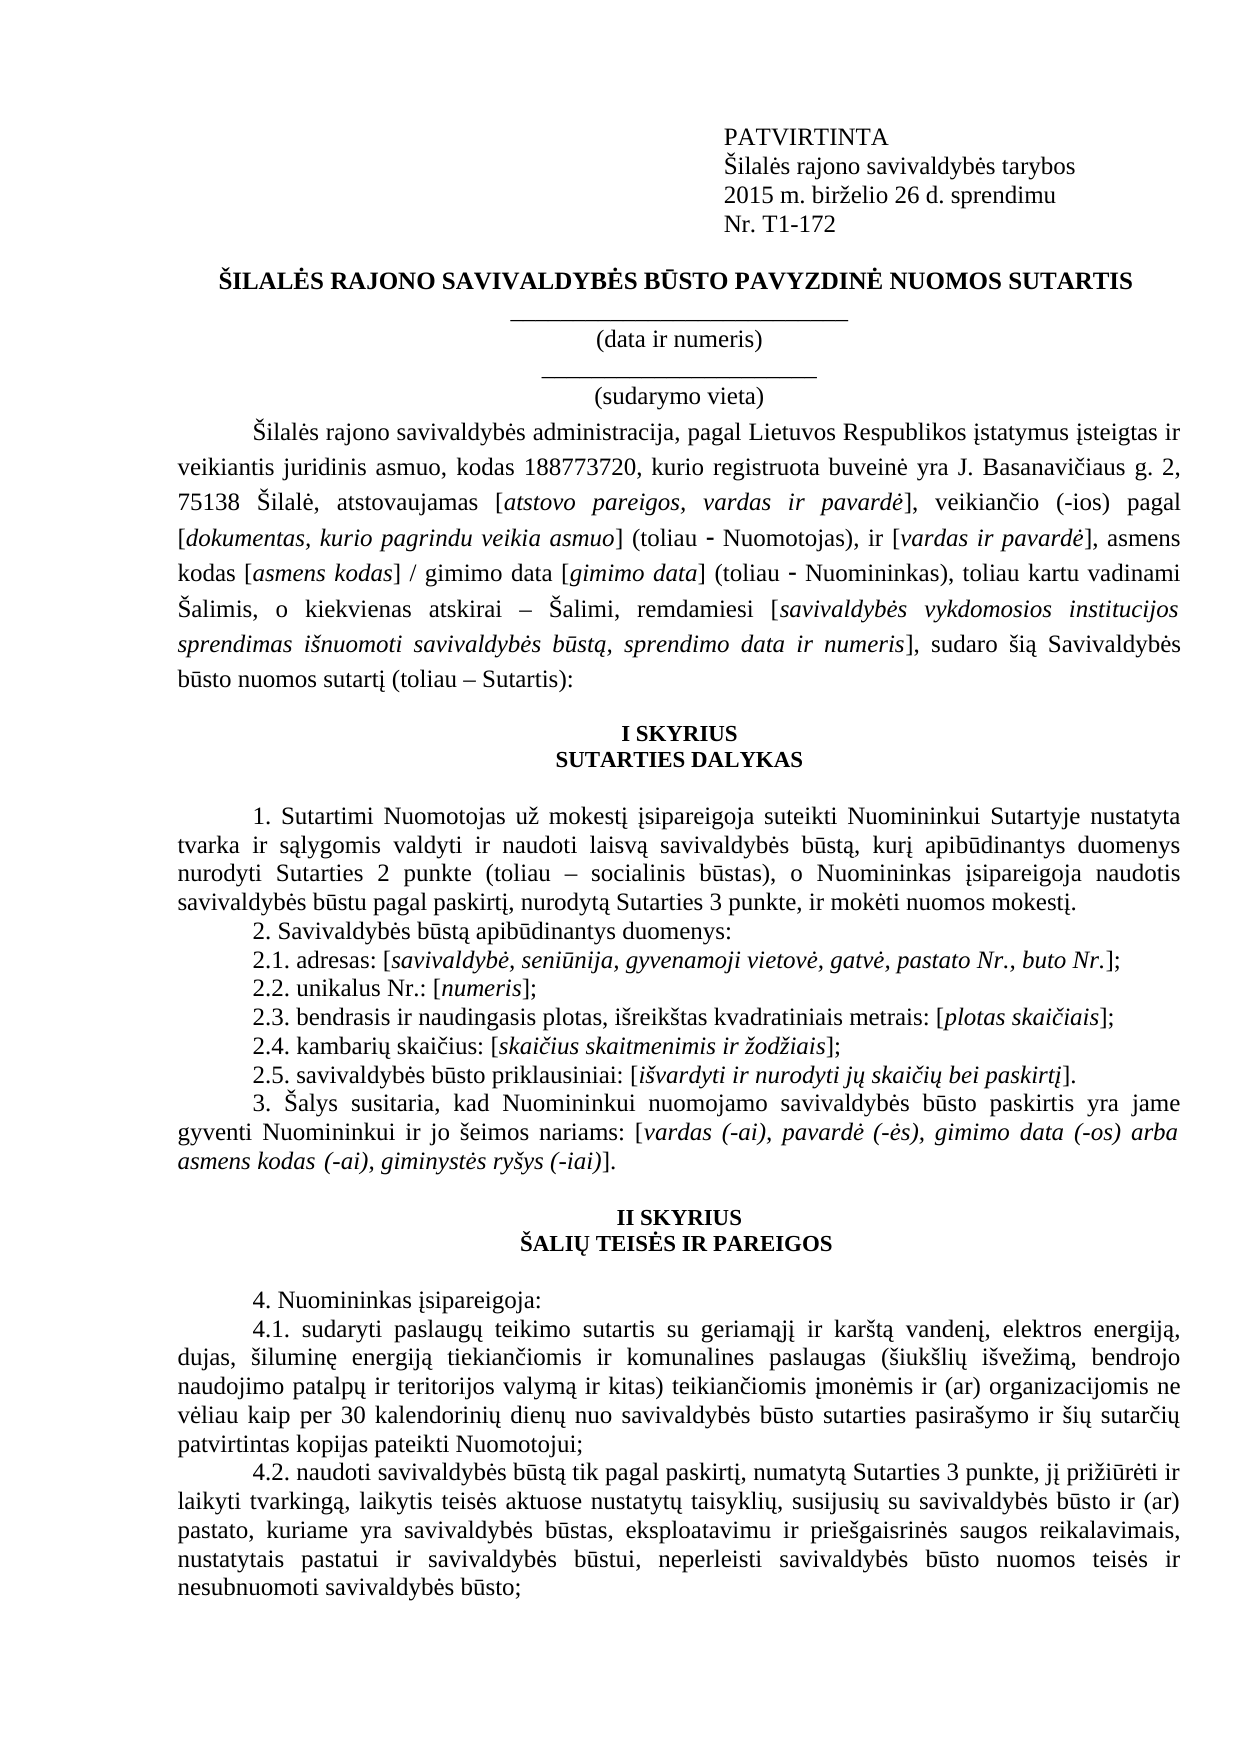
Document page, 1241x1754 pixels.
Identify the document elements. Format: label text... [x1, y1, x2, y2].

text (data ir numeris) [177, 324, 1181, 352]
text 2015 m. birželio 26 d. sprendimu [177, 180, 1181, 209]
text 4.2. naudoti savivaldybės būstą tik pagal paskirtį, numatytą Sutarties 3 punkte, jį prižiūrėti ir laikyti tvarkingą, laikytis teisės aktuose nustatytų taisyklių, susijusių su savivaldybės būsto ir (ar) pastato, kuriame yra savivaldybės būstas, eksploatavimu ir priešgaisrinės saugos reikalavimais, nustatytais pastatui ir savivaldybės būstui, neperleisti savivaldybės būsto nuomos teisės ir nesubnuomoti savivaldybės būsto; [177, 1457, 1181, 1601]
text ______________________ [177, 352, 1181, 381]
text PATVIRTINTA [582, 122, 1181, 151]
text 2.3. bendrasis ir naudingasis plotas, išreikštas kvadratiniais metrais: [plotas skaičiais]; [177, 1002, 1181, 1031]
text ŠILALĖS RAJONO SAVIVALDYBĖS BŪSTO PAVYZDINĖ NUOMOS SUTARTIS [177, 266, 1181, 295]
text 4.1. sudaryti paslaugų teikimo sutartis su geriamąjį ir karštą vandenį, elektros energiją, dujas, šiluminę energiją tiekiančiomis ir komunalines paslaugas (šiukšlių išvežimą, bendrojo naudojimo patalpų ir teritorijos valymą ir kitas) teikiančiomis įmonėmis ir (ar) organizacijomis ne vėliau kaip per 30 kalendorinių dienų nuo savivaldybės būsto sutarties pasirašymo ir šių sutarčių patvirtintas kopijas pateikti Nuomotojui; [177, 1314, 1181, 1457]
text Šilalės rajono savivaldybės tarybos [177, 151, 1181, 180]
text 2.1. adresas: [savivaldybė, seniūnija, gyvenamoji vietovė, gatvė, pastato Nr., buto Nr.]; [177, 945, 1181, 973]
text 2.4. kambarių skaičius: [skaičius skaitmenimis ir žodžiais]; [177, 1031, 1181, 1060]
text 1. Sutartimi Nuomotojas už mokestį įsipareigoja suteikti Nuomininkui Sutartyje nustatyta tvarka ir sąlygomis valdyti ir naudoti laisvą savivaldybės būstą, kurį apibūdinantys duomenys nurodyti Sutarties 2 punkte (toliau – socialinis būstas), o Nuomininkas įsipareigoja naudotis savivaldybės būstu pagal paskirtį, nurodytą Sutarties 3 punkte, ir mokėti nuomos mokestį. [177, 801, 1181, 916]
text ŠALIŲ TEISĖS IR PAREIGOS [177, 1230, 1181, 1256]
text 3. Šalys susitaria, kad Nuomininkui nuomojamo savivaldybės būsto paskirtis yra jame gyventi Nuomininkui ir jo šeimos nariams: [vardas (-ai), pavardė (-ės), gimimo data (-os) arba asmens kodas (-ai), giminystės ryšys (-iai)]. [177, 1088, 1181, 1175]
text (sudarymo vieta) [177, 381, 1181, 410]
text 2.5. savivaldybės būsto priklausiniai: [išvardyti ir nurodyti jų skaičių bei paskirtį]. [177, 1060, 1181, 1088]
text Šilalės rajono savivaldybės administracija, pagal Lietuvos Respublikos įstatymus įsteigtas ir veikiantis juridinis asmuo, kodas 188773720, kurio registruota buveinė yra J. Basanavičiaus g. 2, 75138 Šilalė, atstovaujamas [atstovo pareigos, vardas ir pavardė], veikiančio (-ios) pagal [dokumentas, kurio pagrindu veikia asmuo] (toliau - Nuomotojas), ir [vardas ir pavardė], asmens kodas [asmens kodas] / gimimo data [gimimo data] (toliau - Nuomininkas), toliau kartu vadinami Šalimis, o kiekvienas atskirai – Šalimi, remdamiesi [savivaldybės vykdomosios institucijos sprendimas išnuomoti savivaldybės būstą, sprendimo data ir numeris], sudaro šią Savivaldybės būsto nuomos sutartį (toliau – Sutartis): [177, 410, 1181, 693]
text I SKYRIUS [177, 719, 1181, 746]
text 4. Nuomininkas įsipareigoja: [177, 1285, 1181, 1314]
text 2. Savivaldybės būstą apibūdinantys duomenys: [177, 916, 1181, 945]
text Nr. T1-172 [177, 209, 1181, 237]
text SUTARTIES DALYKAS [177, 746, 1181, 772]
text ___________________________ [177, 295, 1181, 324]
text 2.2. unikalus Nr.: [numeris]; [177, 973, 1181, 1002]
text II SKYRIUS [177, 1203, 1181, 1230]
